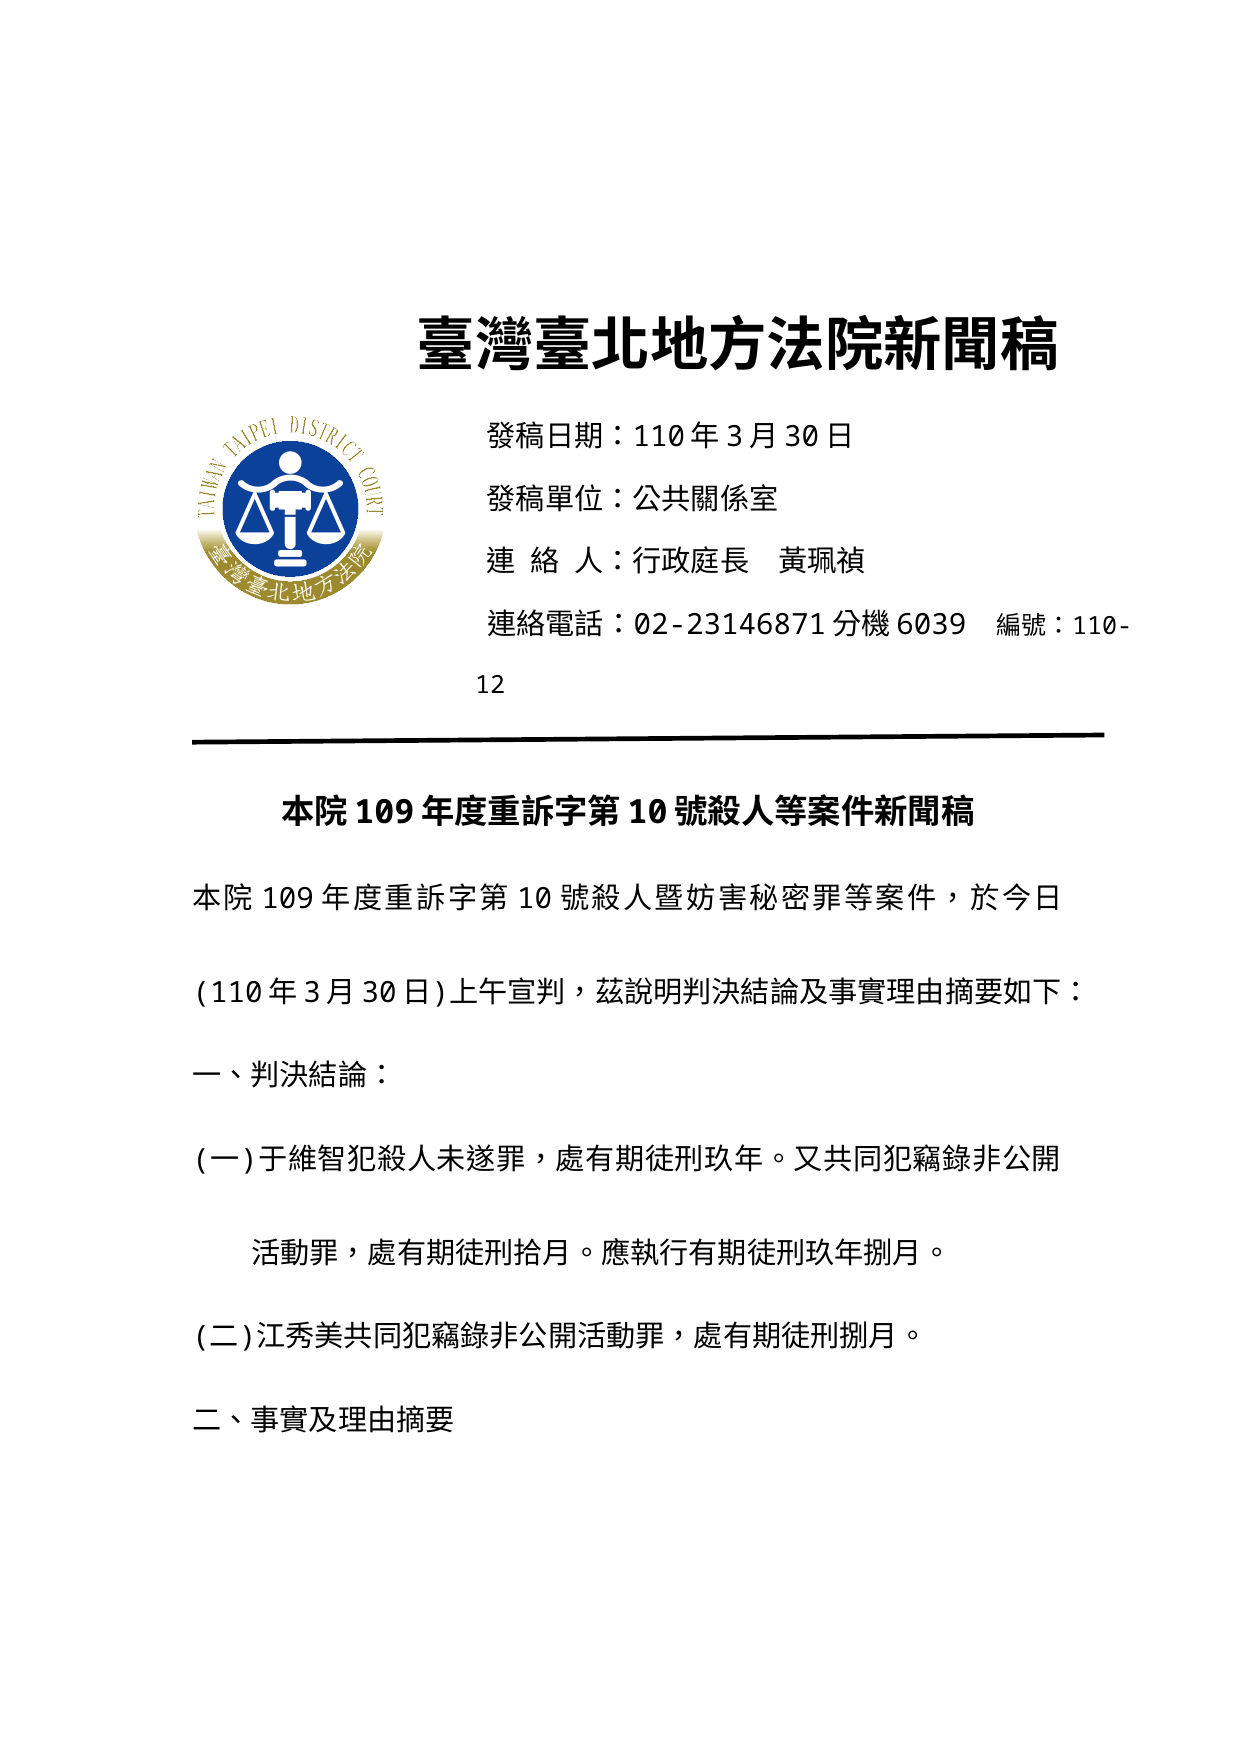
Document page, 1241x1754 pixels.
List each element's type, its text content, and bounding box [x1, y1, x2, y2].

text 本院109年度重訴字第10號殺人暨妨害秘密罪等案件，於今日(110年3月30日)上午宣判，茲說明判決結論及事實理由摘要如下： [192, 854, 1063, 1010]
text 本院109年度重訴字第10號殺人等案件新聞稿 [192, 767, 1063, 830]
text (一)于維智犯殺人未遂罪，處有期徒刑玖年。又共同犯竊錄非公開活動罪，處有期徒刑拾月。應執行有期徒刑玖年捌月。 [192, 1115, 1063, 1271]
text 二、事實及理由摘要 [192, 1376, 1063, 1438]
table_header 臺灣臺北地方法院新聞稿 發稿日期：110年3月30日 發稿單位：公共關係室 連 絡 人：行政庭長 黃珮禎 連絡電話：02-23146871分機6039 編號：110-12 [414, 267, 1135, 705]
text 一、判決結論： [192, 1031, 1063, 1094]
table_header [176, 267, 413, 705]
text (二)江秀美共同犯竊錄非公開活動罪，處有期徒刑捌月。 [192, 1292, 1063, 1355]
